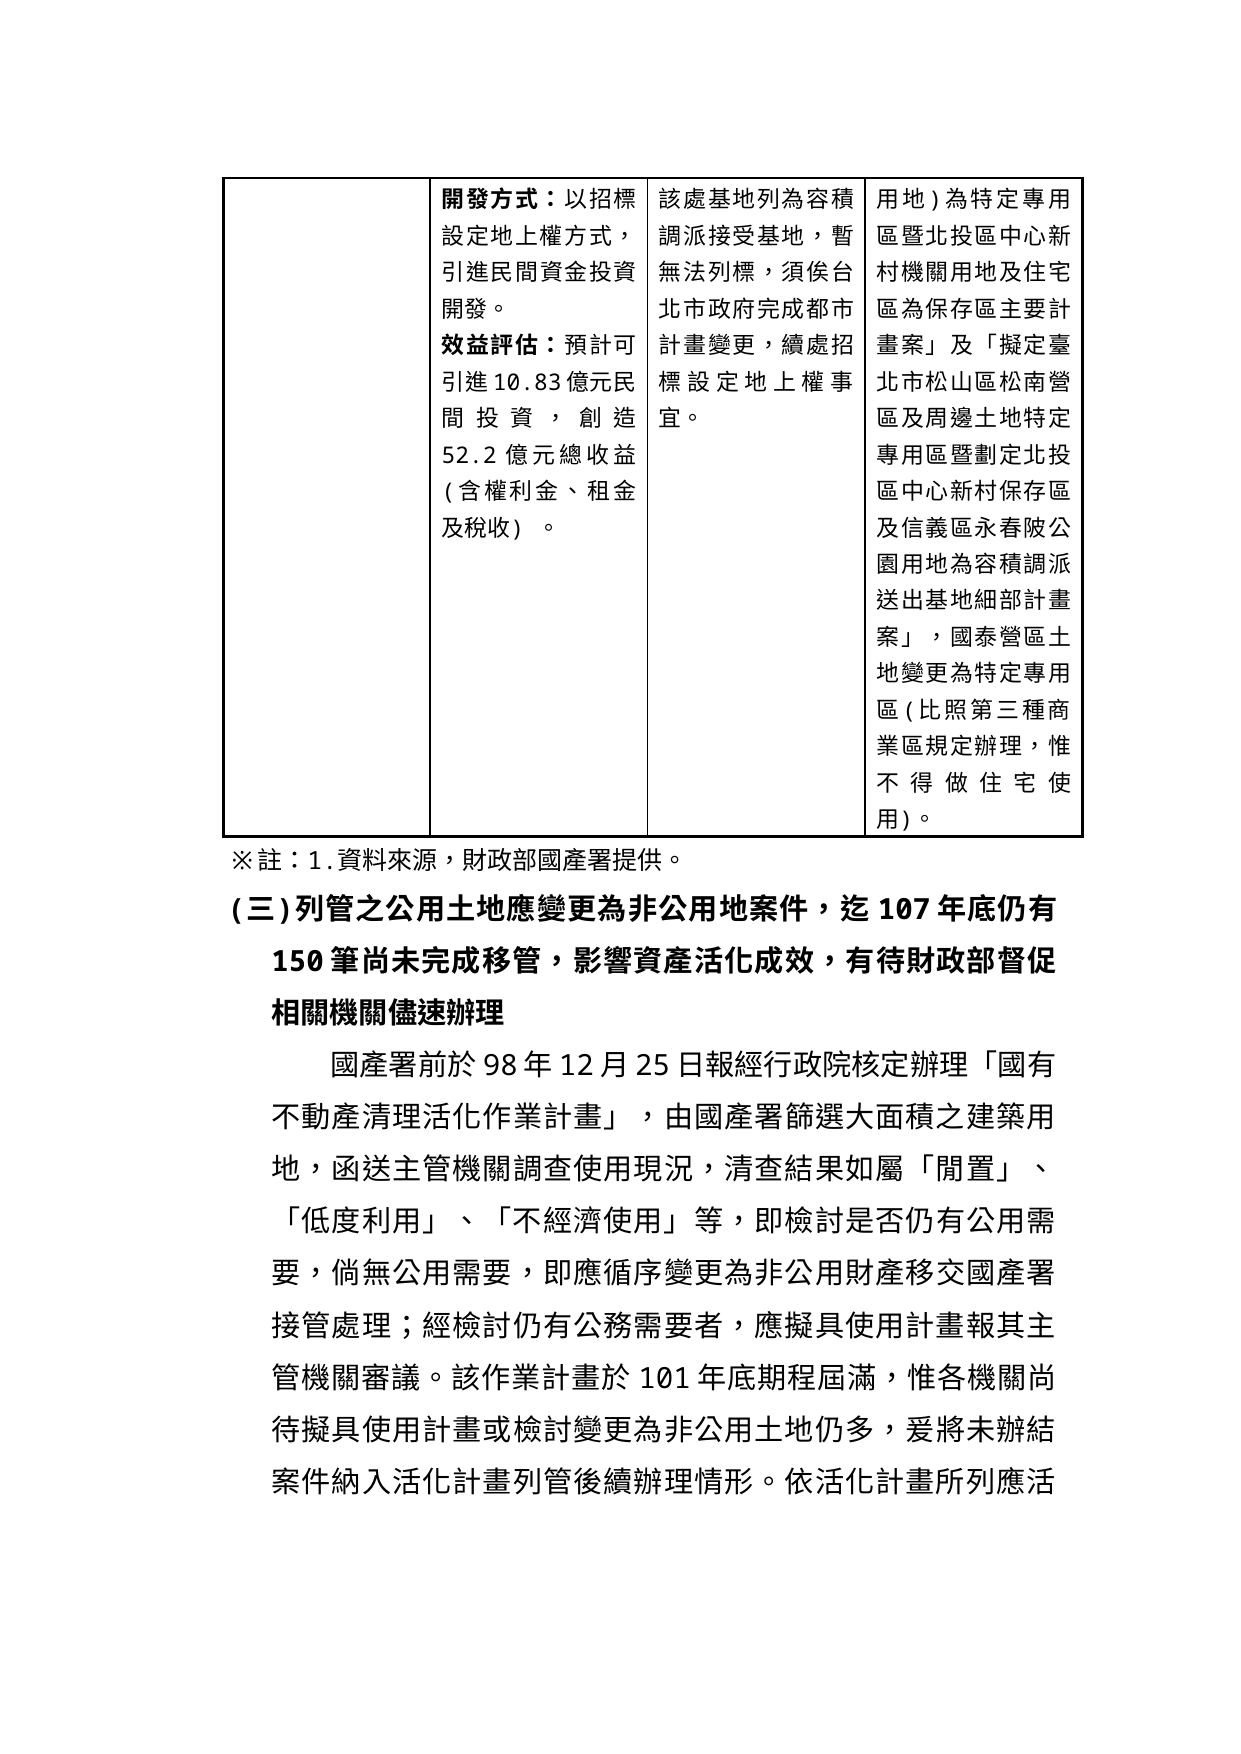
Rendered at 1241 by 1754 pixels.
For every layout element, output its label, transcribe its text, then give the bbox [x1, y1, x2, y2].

table_cell 用地)為特定專用區暨北投區中心新村機關用地及住宅區為保存區主要計畫案」及「擬定臺北市松山區松南營區及周邊土地特定專用區暨劃定北投區中心新村保存區及信義區永春陂公園用地為容積調派送出基地細部計畫案」，國泰營區土地變更為特定專用區(比照第三種商業區規定辦理，惟不得做住宅使用)。 [866, 179, 1081, 835]
table_cell 開發方式：以招標設定地上權方式，引進民間資金投資開發。 效益評估：預計可引進10.83億元民間投資，創造52.2億元總收益(含權利金、租金及稅收) 。 [431, 179, 647, 835]
table_cell [225, 179, 429, 835]
text ※註：1.資料來源，財政部國產署提供。 [183, 838, 1058, 878]
text 國產署前於98年12月25日報經行政院核定辦理「國有不動產清理活化作業計畫」，由國產署篩選大面積之建築用地，函送主管機關調查使用現況，清查結果如屬「閒置」、「低度利用」、「不經濟使用」等，即檢討是否仍有公用需要，倘無公用需要，即應循序變更為非公用財產移交國產署接管處理；經檢討仍有公務需要者，應擬具使用計畫報其主管機關審議。該作業計畫於101年底期程屆滿，惟各機關尚待擬具使用計畫或檢討變更為非公用土地仍多，爰將未辦結案件納入活化計畫列管後續辦理情形。依活化計畫所列應活 [271, 1034, 1058, 1503]
table_cell 該處基地列為容積調派接受基地，暫無法列標，須俟台北市政府完成都市計畫變更，續處招標設定地上權事宜。 [648, 179, 864, 835]
text (三)列管之公用土地應變更為非公用地案件，迄107年底仍有150筆尚未完成移管，影響資產活化成效，有待財政部督促相關機關儘速辦理 [227, 878, 1058, 1034]
